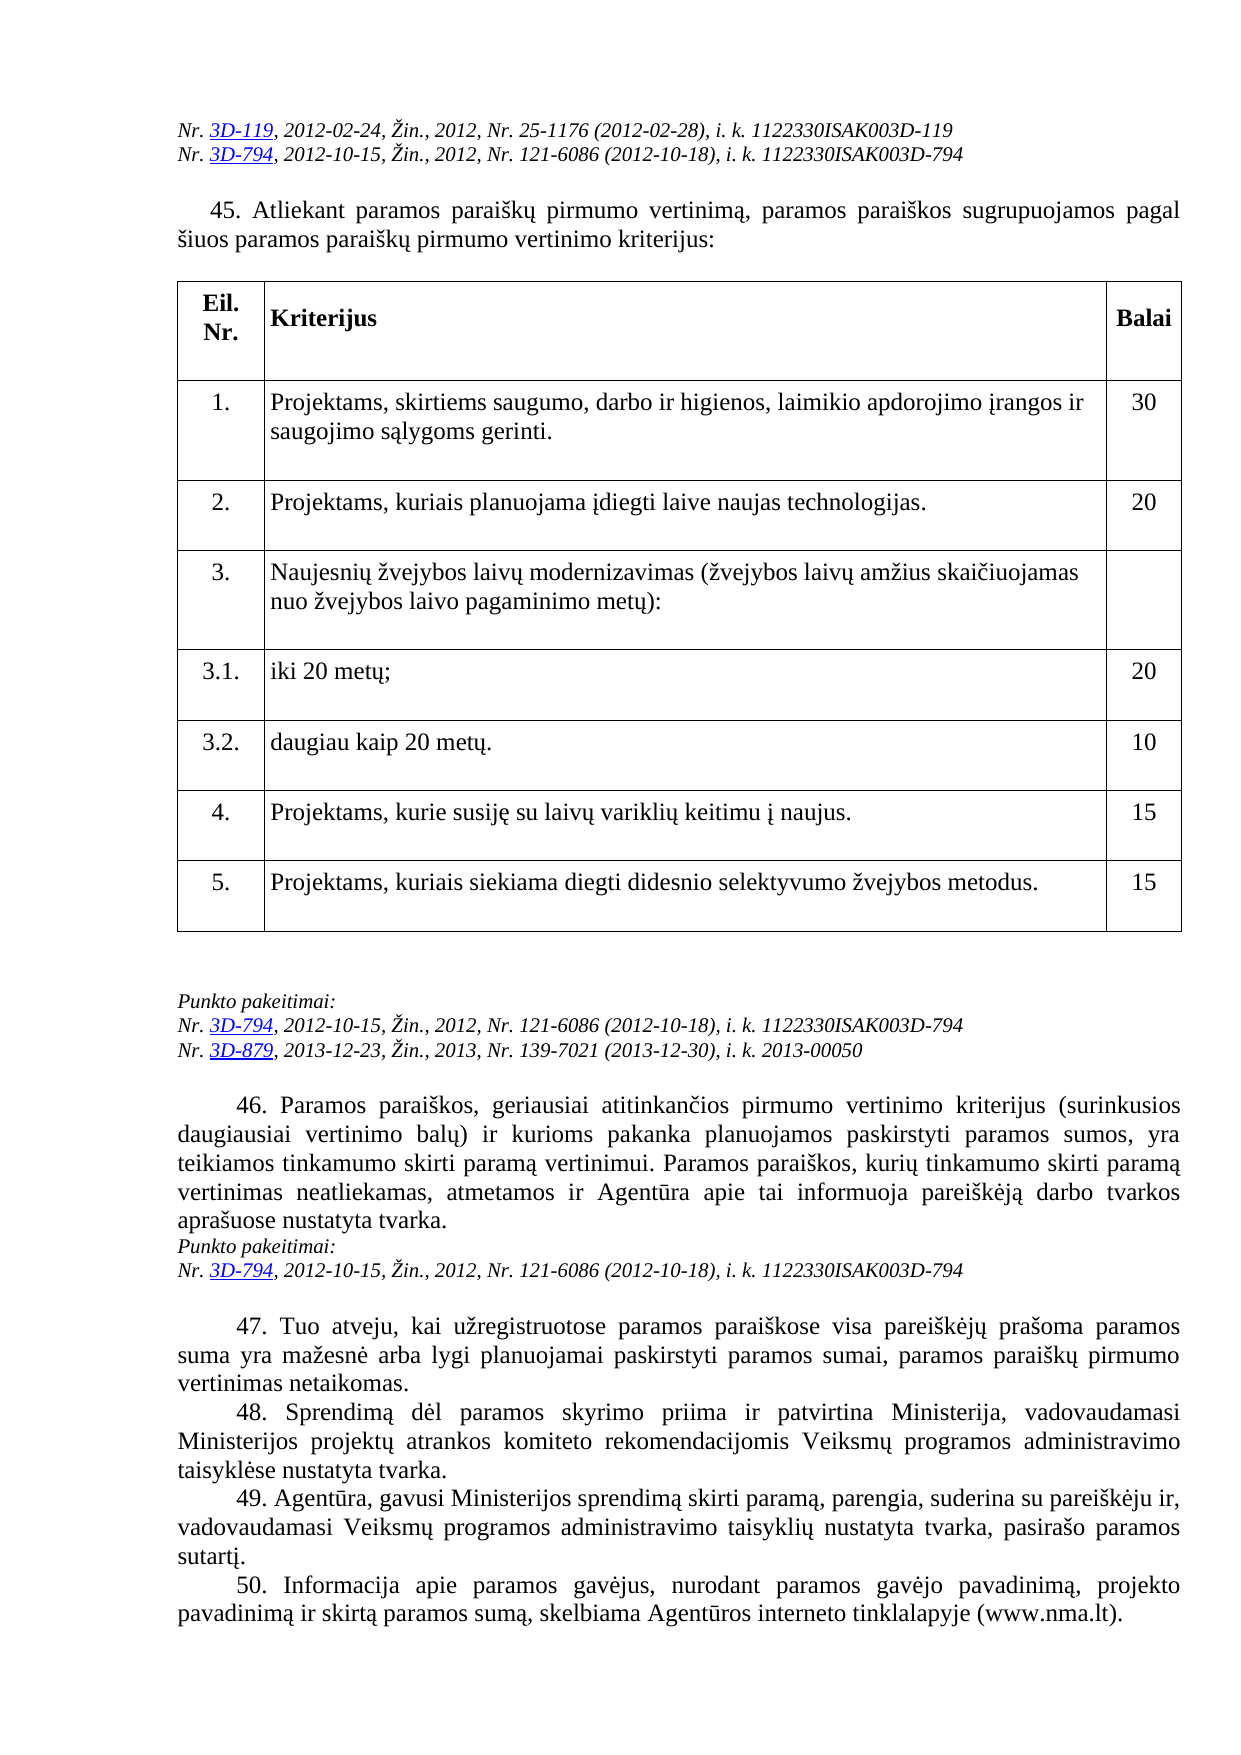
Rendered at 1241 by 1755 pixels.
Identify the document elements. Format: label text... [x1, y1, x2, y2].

table_cell 2. [178, 481, 264, 550]
table_cell [1107, 551, 1181, 649]
table_cell 30 [1107, 381, 1181, 479]
table_cell daugiau kaip 20 metų. [265, 721, 1106, 790]
text 48. Sprendimą dėl paramos skyrimo priima ir patvirtina Ministerija, vadovaudamasi Ministerijos projektų atrankos komiteto rekomendacijomis Veiksmų programos administravimo taisyklėse nustatyta tvarka. [177, 1397, 1181, 1483]
table_cell 4. [178, 791, 264, 860]
table_cell Projektams, kurie susiję su laivų variklių keitimu į naujus. [265, 791, 1106, 860]
table_cell 3.1. [178, 650, 264, 719]
table_cell 10 [1107, 721, 1181, 790]
table_header Balai [1107, 282, 1181, 380]
text Nr. 3D-794, 2012-10-15, Žin., 2012, Nr. 121-6086 (2012-10-18), i. k. 1122330ISAK003D-794 [177, 1258, 1181, 1282]
text Nr. 3D-794, 2012-10-15, Žin., 2012, Nr. 121-6086 (2012-10-18), i. k. 1122330ISAK003D-794 [177, 1013, 1181, 1037]
table_cell 15 [1107, 861, 1181, 931]
table_cell Projektams, kuriais planuojama įdiegti laive naujas technologijas. [265, 481, 1106, 550]
text 47. Tuo atveju, kai užregistruotose paramos paraiškose visa pareiškėjų prašoma paramos suma yra mažesnė arba lygi planuojamai paskirstyti paramos sumai, paramos paraiškų pirmumo vertinimas netaikomas. [177, 1311, 1181, 1397]
table_cell 15 [1107, 791, 1181, 860]
table_cell Projektams, kuriais siekiama diegti didesnio selektyvumo žvejybos metodus. [265, 861, 1106, 931]
table_header Eil. Nr. [178, 282, 264, 380]
text 45. Atliekant paramos paraiškų pirmumo vertinimą, paramos paraiškos sugrupuojamos pagal šiuos paramos paraiškų pirmumo vertinimo kriterijus: [177, 195, 1181, 252]
text Nr. 3D-794, 2012-10-15, Žin., 2012, Nr. 121-6086 (2012-10-18), i. k. 1122330ISAK003D-794 [177, 142, 1181, 166]
table_cell 3. [178, 551, 264, 649]
table_cell 3.2. [178, 721, 264, 790]
text Punkto pakeitimai: [177, 1234, 1181, 1258]
table_cell 5. [178, 861, 264, 931]
text 50. Informacija apie paramos gavėjus, nurodant paramos gavėjo pavadinimą, projekto pavadinimą ir skirtą paramos sumą, skelbiama Agentūros interneto tinklalapyje (www.nma.lt). [177, 1570, 1181, 1627]
table_cell iki 20 metų; [265, 650, 1106, 719]
table_cell 1. [178, 381, 264, 479]
table_cell 20 [1107, 650, 1181, 719]
text Nr. 3D-119, 2012-02-24, Žin., 2012, Nr. 25-1176 (2012-02-28), i. k. 1122330ISAK003D-119 [177, 118, 1181, 142]
text 46. Paramos paraiškos, geriausiai atitinkančios pirmumo vertinimo kriterijus (surinkusios daugiausiai vertinimo balų) ir kurioms pakanka planuojamos paskirstyti paramos sumos, yra teikiamos tinkamumo skirti paramą vertinimui. Paramos paraiškos, kurių tinkamumo skirti paramą vertinimas neatliekamas, atmetamos ir Agentūra apie tai informuoja pareiškėją darbo tvarkos aprašuose nustatyta tvarka. [177, 1090, 1181, 1234]
text Nr. 3D-879, 2013-12-23, Žin., 2013, Nr. 139-7021 (2013-12-30), i. k. 2013-00050 [177, 1037, 1181, 1062]
table_cell 20 [1107, 481, 1181, 550]
table_cell Naujesnių žvejybos laivų modernizavimas (žvejybos laivų amžius skaičiuojamas nuo žvejybos laivo pagaminimo metų): [265, 551, 1106, 649]
text 49. Agentūra, gavusi Ministerijos sprendimą skirti paramą, parengia, suderina su pareiškėju ir, vadovaudamasi Veiksmų programos administravimo taisyklių nustatyta tvarka, pasirašo paramos sutartį. [177, 1483, 1181, 1570]
table_header Kriterijus [265, 282, 1106, 380]
table_cell Projektams, skirtiems saugumo, darbo ir higienos, laimikio apdorojimo įrangos ir saugojimo sąlygoms gerinti. [265, 381, 1106, 479]
text Punkto pakeitimai: [177, 989, 1181, 1013]
